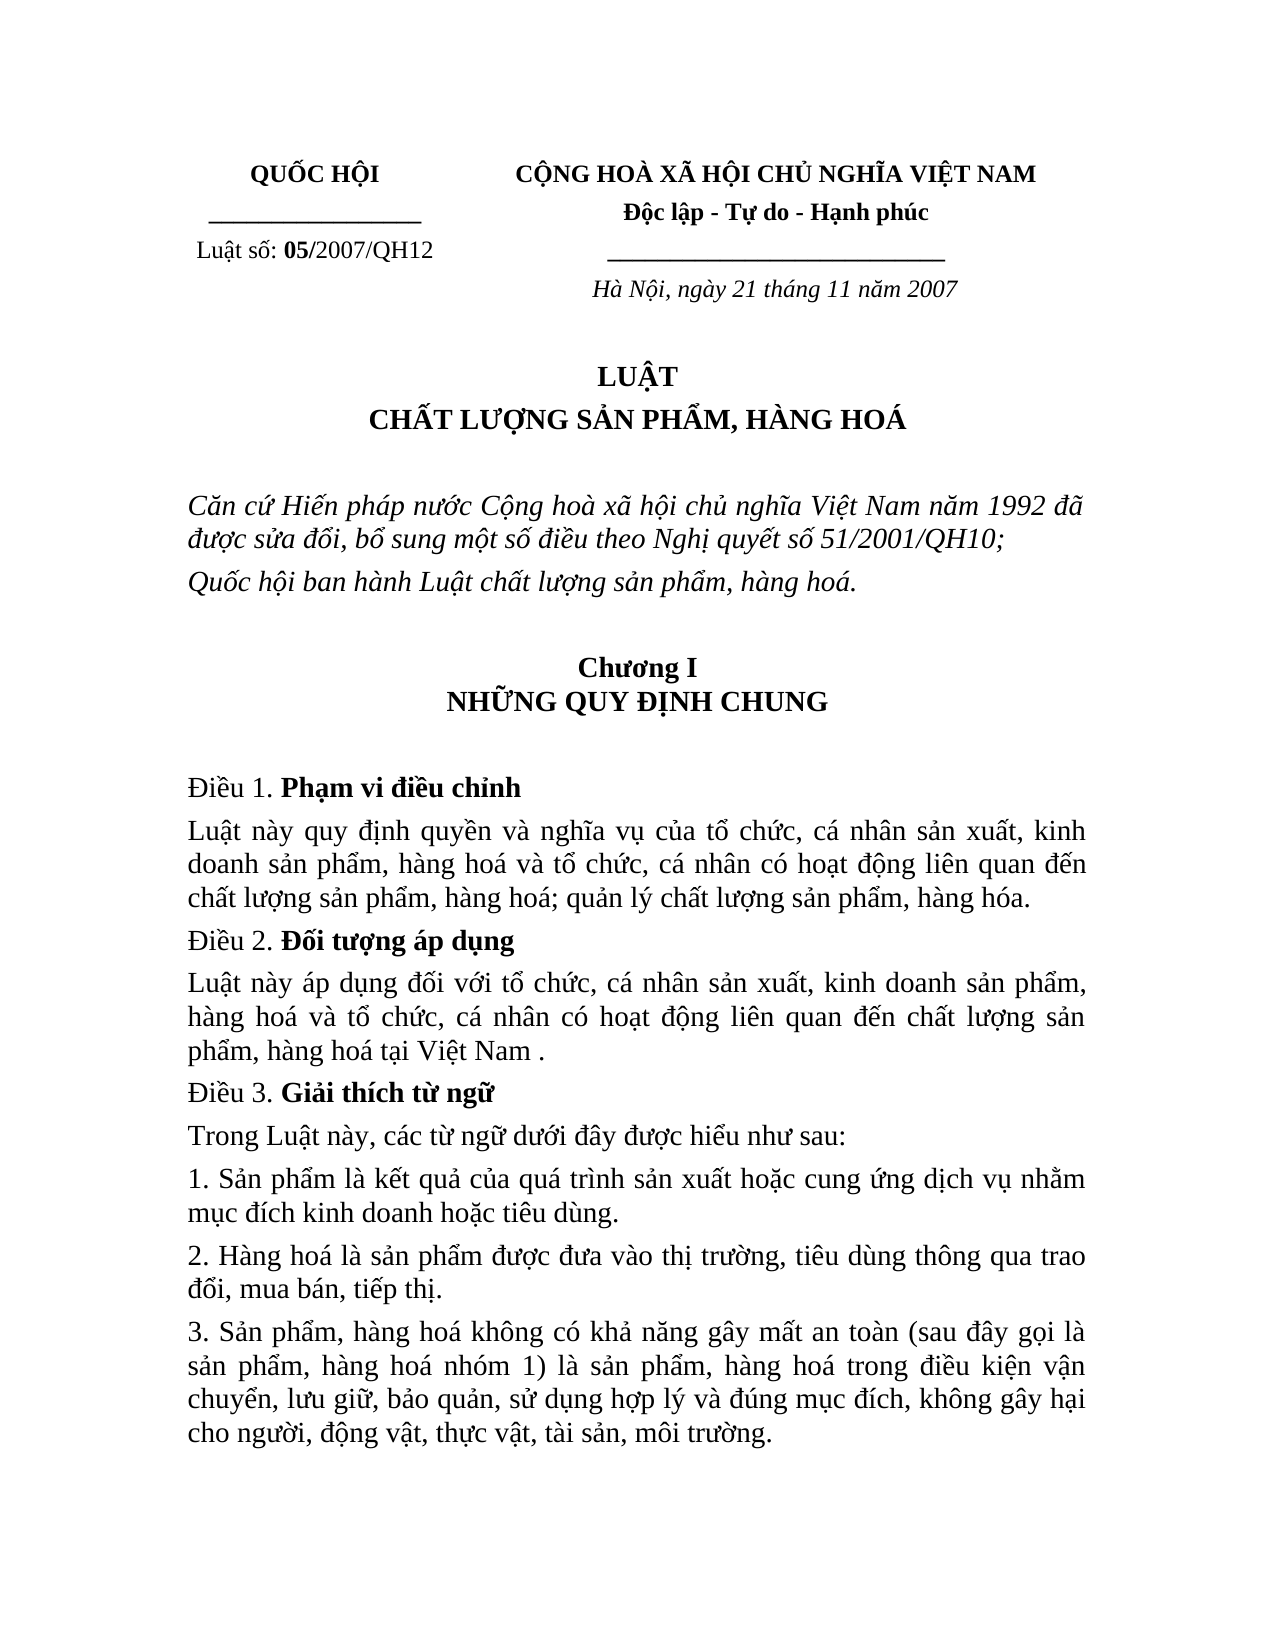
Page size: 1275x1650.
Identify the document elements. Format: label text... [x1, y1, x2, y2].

text Trong Luật này, các từ ngữ dưới đây được hiểu như sau: [187, 1118, 1087, 1152]
text 3. Sản phẩm, hàng hoá không có khả năng gây mất an toàn (sau đây gọi là sản phẩm, hàng hoá nhóm 1) là sản phẩm, hàng hoá trong điều kiện vận chuyển, lưu giữ, bảo quản, sử dụng hợp lý và đúng mục đích, không gây hại cho người, động vật, thực vật, tài sản, môi trường. [187, 1314, 1087, 1448]
text Luật này áp dụng đối với tổ chức, cá nhân sản xuất, kinh doanh sản phẩm, hàng hoá và tổ chức, cá nhân có hoạt động liên quan đến chất lượng sản phẩm, hàng hoá tại Việt Nam . [187, 966, 1087, 1066]
table_header CỘNG HOÀ XÃ HỘI CHỦ NGHĨA VIỆT NAM Độc lập - Tự do - Hạnh phúc ___________________________ Hà Nội, ngày 21 tháng 11 năm 2007 [453, 150, 1099, 312]
text Điều 2. Đối tượng áp dụng [187, 923, 1087, 956]
text Quốc hội ban hành Luật chất lượng sản phẩm, hàng hoá. [187, 564, 1087, 598]
table_header QUỐC HỘI _________________ Luật số: 05/2007/QH12 [176, 150, 453, 312]
text LUẬT [187, 359, 1087, 393]
text CHẤT LƯỢNG SẢN PHẨM, HÀNG HOÁ [187, 402, 1087, 436]
text Căn cứ Hiến pháp nước Cộng hoà xã hội chủ nghĩa Việt Nam năm 1992 đã được sửa đổi, bổ sung một số điều theo Nghị quyết số 51/2001/QH10; [187, 488, 1087, 555]
text Điều 3. Giải thích từ ngữ [187, 1076, 1087, 1109]
text Chương I NHỮNG QUY ĐỊNH CHUNG [187, 650, 1087, 717]
text 2. Hàng hoá là sản phẩm được đưa vào thị trường, tiêu dùng thông qua trao đổi, mua bán, tiếp thị. [187, 1238, 1087, 1305]
text Điều 1. Phạm vi điều chỉnh [187, 770, 1087, 803]
text Luật này quy định quyền và nghĩa vụ của tổ chức, cá nhân sản xuất, kinh doanh sản phẩm, hàng hoá và tổ chức, cá nhân có hoạt động liên quan đến chất lượng sản phẩm, hàng hoá; quản lý chất lượng sản phẩm, hàng hóa. [187, 813, 1087, 913]
text 1. Sản phẩm là kết quả của quá trình sản xuất hoặc cung ứng dịch vụ nhằm mục đích kinh doanh hoặc tiêu dùng. [187, 1161, 1087, 1228]
